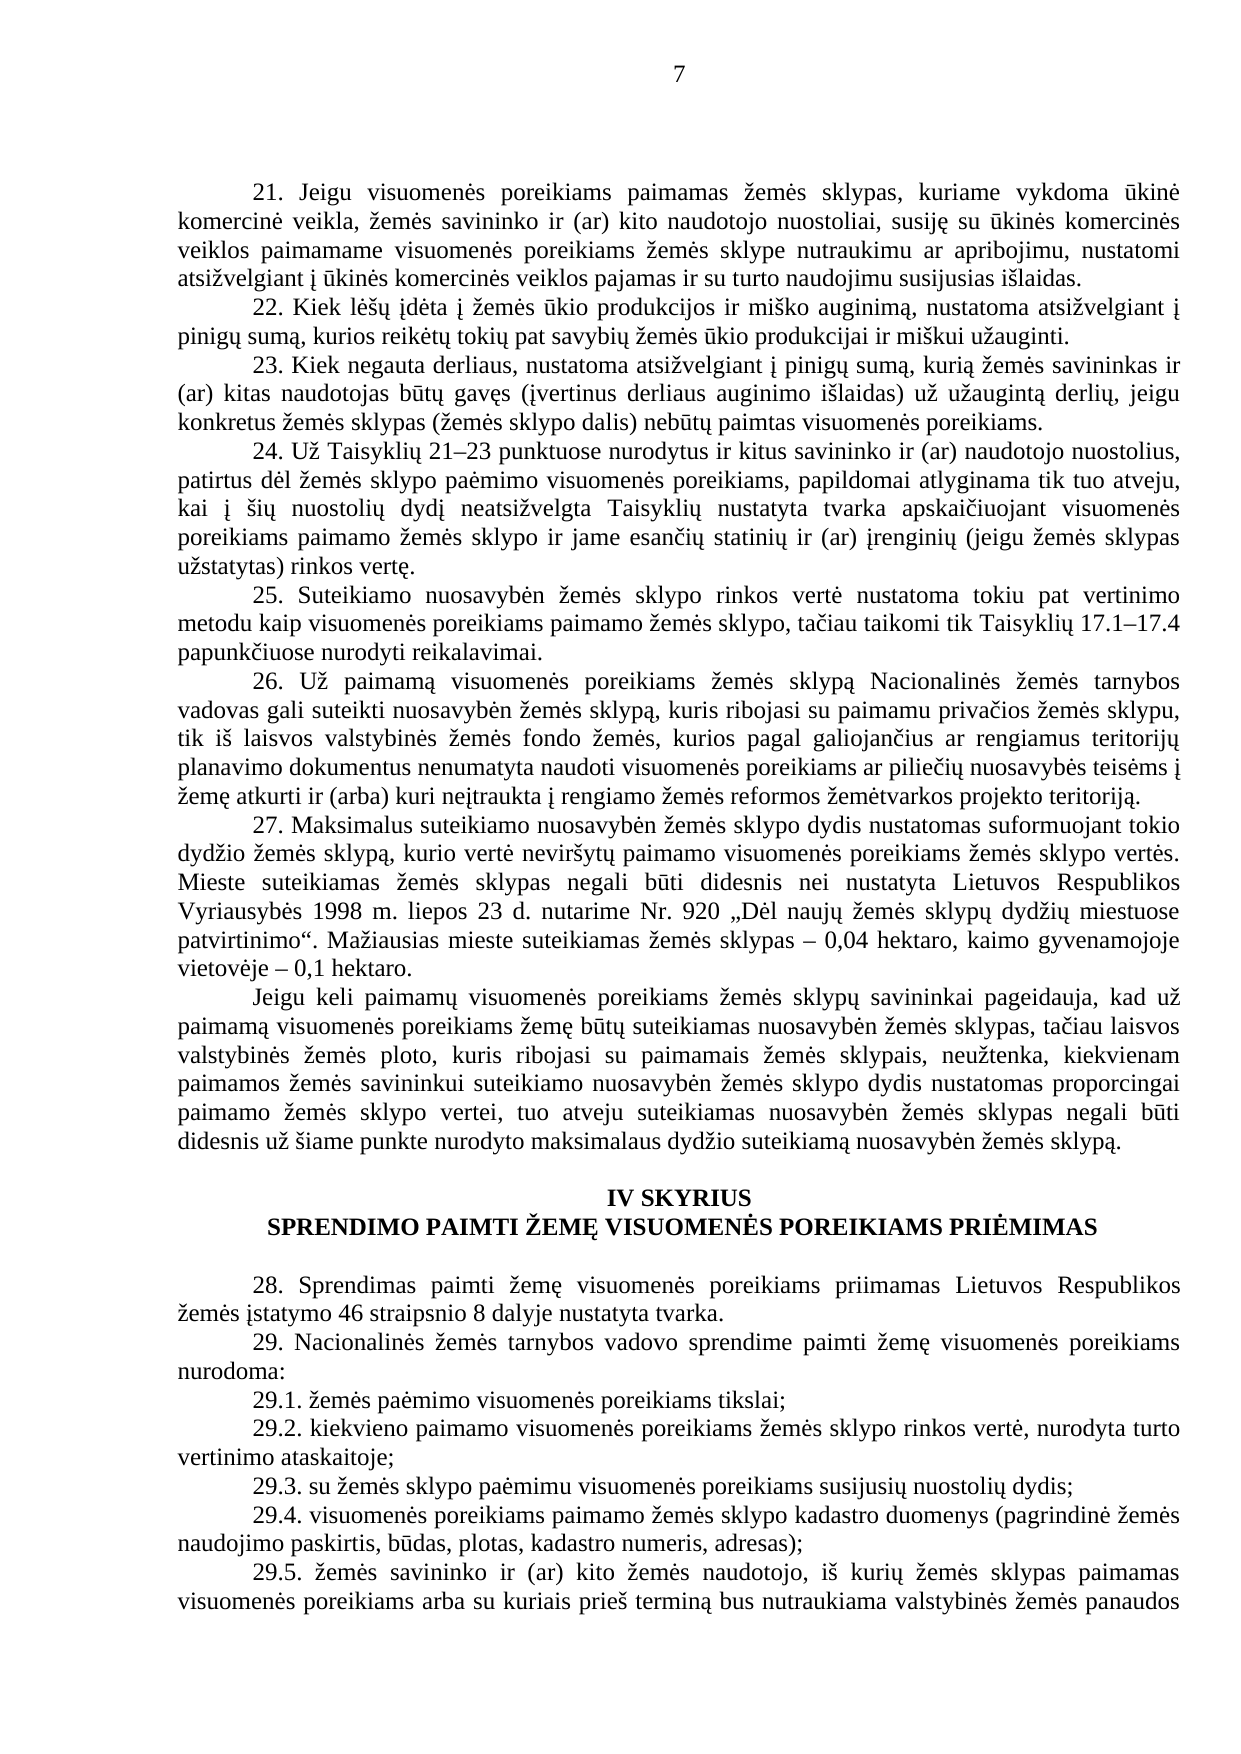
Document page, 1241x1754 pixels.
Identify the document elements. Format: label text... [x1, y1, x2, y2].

text 21. Jeigu visuomenės poreikiams paimamas žemės sklypas, kuriame vykdoma ūkinė komercinė veikla, žemės savininko ir (ar) kito naudotojo nuostoliai, susiję su ūkinės komercinės veiklos paimamame visuomenės poreikiams žemės sklype nutraukimu ar apribojimu, nustatomi atsižvelgiant į ūkinės komercinės veiklos pajamas ir su turto naudojimu susijusias išlaidas. [177, 177, 1181, 292]
text 28. Sprendimas paimti žemę visuomenės poreikiams priimamas Lietuvos Respublikos žemės įstatymo 46 straipsnio 8 dalyje nustatyta tvarka. [177, 1270, 1181, 1327]
text Jeigu keli paimamų visuomenės poreikiams žemės sklypų savininkai pageidauja, kad už paimamą visuomenės poreikiams žemę būtų suteikiamas nuosavybėn žemės sklypas, tačiau laisvos valstybinės žemės ploto, kuris ribojasi su paimamais žemės sklypais, neužtenka, kiekvienam paimamos žemės savininkui suteikiamo nuosavybėn žemės sklypo dydis nustatomas proporcingai paimamo žemės sklypo vertei, tuo atveju suteikiamas nuosavybėn žemės sklypas negali būti didesnis už šiame punkte nurodyto maksimalaus dydžio suteikiamą nuosavybėn žemės sklypą. [177, 982, 1181, 1155]
text 29.5. žemės savininko ir (ar) kito žemės naudotojo, iš kurių žemės sklypas paimamas visuomenės poreikiams arba su kuriais prieš terminą bus nutraukiama valstybinės žemės panaudos [177, 1557, 1181, 1615]
text 29.1. žemės paėmimo visuomenės poreikiams tikslai; [177, 1385, 1181, 1413]
text IV SKYRIUS [177, 1183, 1181, 1212]
text 29.2. kiekvieno paimamo visuomenės poreikiams žemės sklypo rinkos vertė, nurodyta turto vertinimo ataskaitoje; [177, 1413, 1181, 1471]
text 24. Už Taisyklių 21–23 punktuose nurodytus ir kitus savininko ir (ar) naudotojo nuostolius, patirtus dėl žemės sklypo paėmimo visuomenės poreikiams, papildomai atlyginama tik tuo atveju, kai į šių nuostolių dydį neatsižvelgta Taisyklių nustatyta tvarka apskaičiuojant visuomenės poreikiams paimamo žemės sklypo ir jame esančių statinių ir (ar) įrenginių (jeigu žemės sklypas užstatytas) rinkos vertę. [177, 436, 1181, 580]
text 29.4. visuomenės poreikiams paimamo žemės sklypo kadastro duomenys (pagrindinė žemės naudojimo paskirtis, būdas, plotas, kadastro numeris, adresas); [177, 1500, 1181, 1557]
text 25. Suteikiamo nuosavybėn žemės sklypo rinkos vertė nustatoma tokiu pat vertinimo metodu kaip visuomenės poreikiams paimamo žemės sklypo, tačiau taikomi tik Taisyklių 17.1–17.4 papunkčiuose nurodyti reikalavimai. [177, 580, 1181, 666]
text 27. Maksimalus suteikiamo nuosavybėn žemės sklypo dydis nustatomas suformuojant tokio dydžio žemės sklypą, kurio vertė neviršytų paimamo visuomenės poreikiams žemės sklypo vertės. Mieste suteikiamas žemės sklypas negali būti didesnis nei nustatyta Lietuvos Respublikos Vyriausybės 1998 m. liepos 23 d. nutarime Nr. 920 „Dėl naujų žemės sklypų dydžių miestuose patvirtinimo“. Mažiausias mieste suteikiamas žemės sklypas – 0,04 hektaro, kaimo gyvenamojoje vietovėje – 0,1 hektaro. [177, 810, 1181, 982]
text 29. Nacionalinės žemės tarnybos vadovo sprendime paimti žemę visuomenės poreikiams nurodoma: [177, 1327, 1181, 1385]
text 29.3. su žemės sklypo paėmimu visuomenės poreikiams susijusių nuostolių dydis; [177, 1471, 1181, 1500]
text SPRENDIMO PAIMTI ŽEMĘ VISUOMENĖS POREIKIAMS PRIĖMIMAS [177, 1212, 1181, 1241]
text 23. Kiek negauta derliaus, nustatoma atsižvelgiant į pinigų sumą, kurią žemės savininkas ir (ar) kitas naudotojas būtų gavęs (įvertinus derliaus auginimo išlaidas) už užaugintą derlių, jeigu konkretus žemės sklypas (žemės sklypo dalis) nebūtų paimtas visuomenės poreikiams. [177, 350, 1181, 436]
text 22. Kiek lėšų įdėta į žemės ūkio produkcijos ir miško auginimą, nustatoma atsižvelgiant į pinigų sumą, kurios reikėtų tokių pat savybių žemės ūkio produkcijai ir miškui užauginti. [177, 292, 1181, 350]
text 26. Už paimamą visuomenės poreikiams žemės sklypą Nacionalinės žemės tarnybos vadovas gali suteikti nuosavybėn žemės sklypą, kuris ribojasi su paimamu privačios žemės sklypu, tik iš laisvos valstybinės žemės fondo žemės, kurios pagal galiojančius ar rengiamus teritorijų planavimo dokumentus nenumatyta naudoti visuomenės poreikiams ar piliečių nuosavybės teisėms į žemę atkurti ir (arba) kuri neįtraukta į rengiamo žemės reformos žemėtvarkos projekto teritoriją. [177, 666, 1181, 810]
